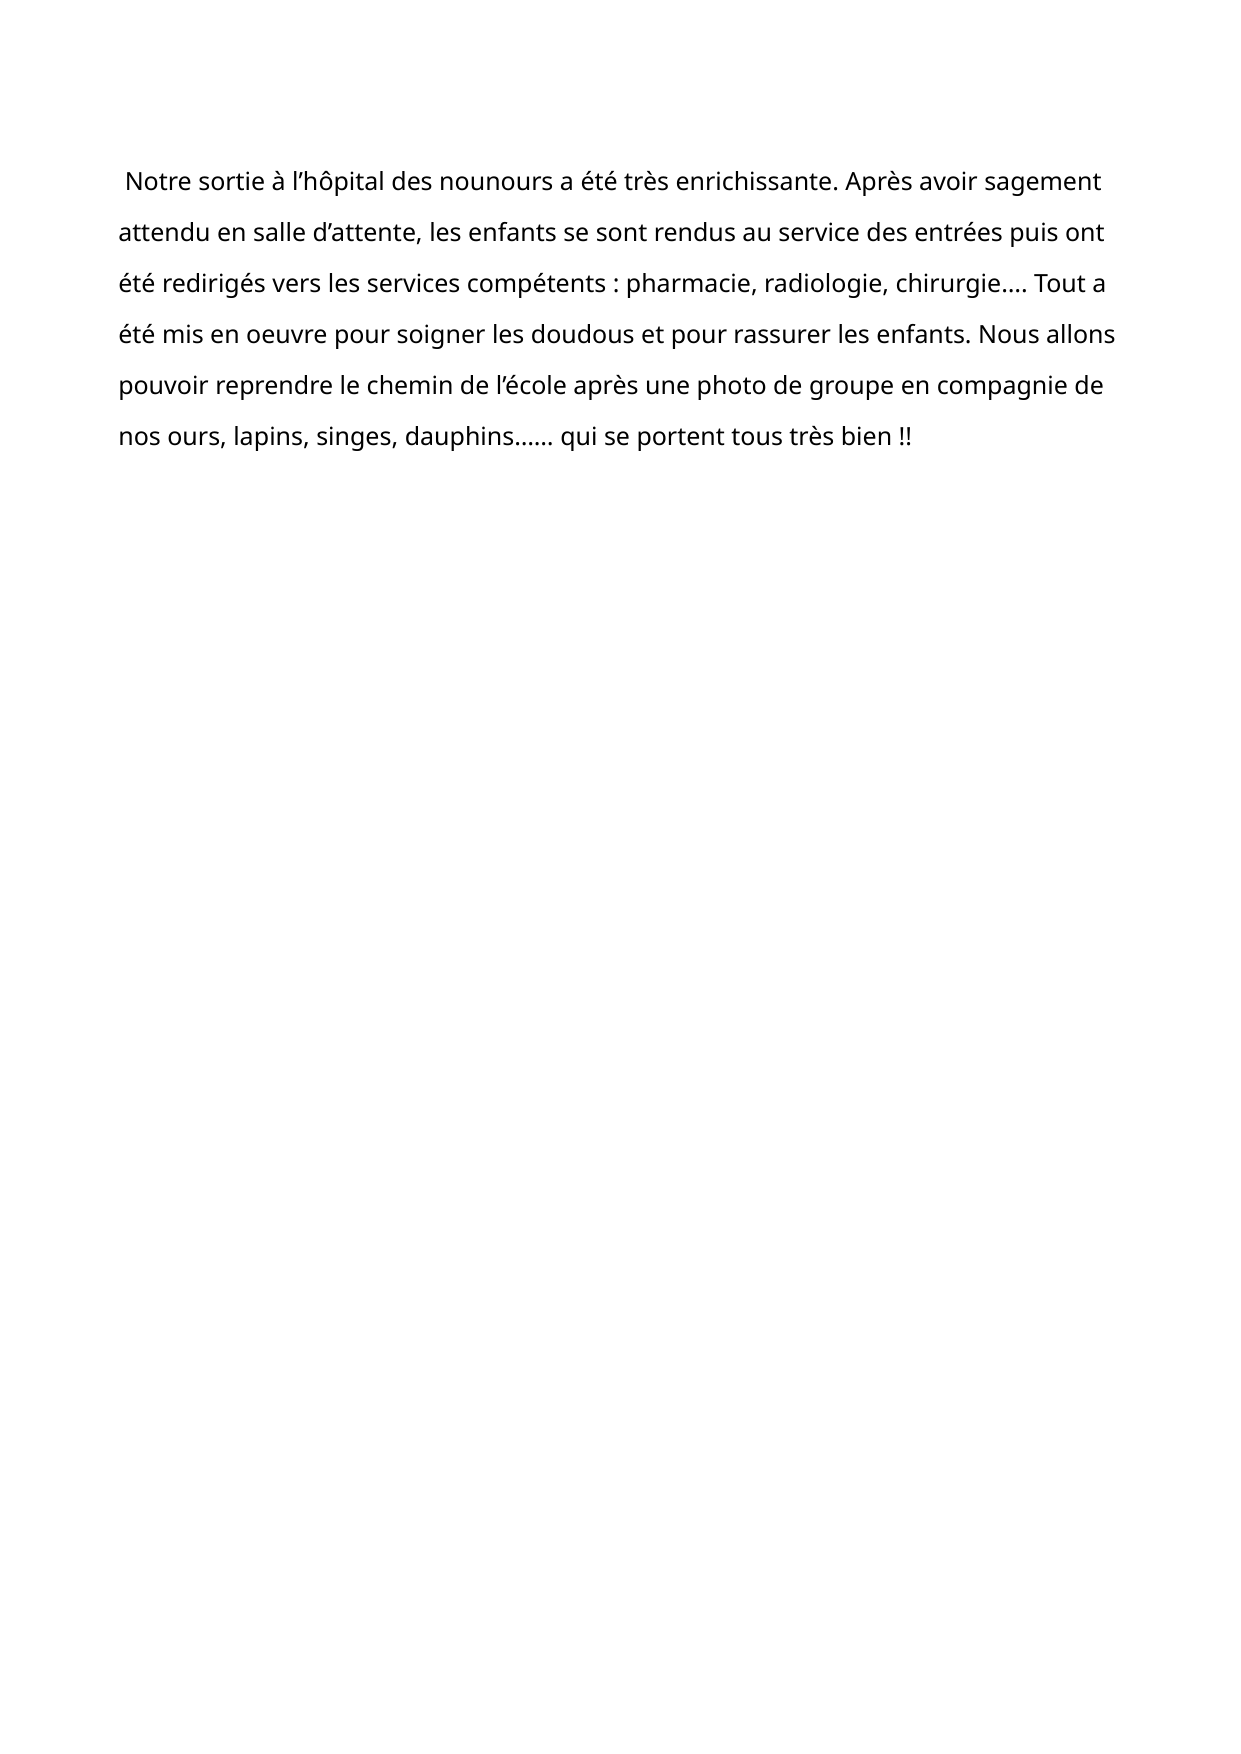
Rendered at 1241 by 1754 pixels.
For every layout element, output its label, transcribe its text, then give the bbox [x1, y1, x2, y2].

text Notre sortie à l’hôpital des nounours a été très enrichissante. Après avoir sagement attendu en salle d’attente, les enfants se sont rendus au service des entrées puis ont été redirigés vers les services compétents : pharmacie, radiologie, chirurgie…. Tout a été mis en oeuvre pour soigner les doudous et pour rassurer les enfants. Nous allons pouvoir reprendre le chemin de l’école après une photo de groupe en compagnie de nos ours, lapins, singes, dauphins…… qui se portent tous très bien !! [118, 164, 1122, 453]
